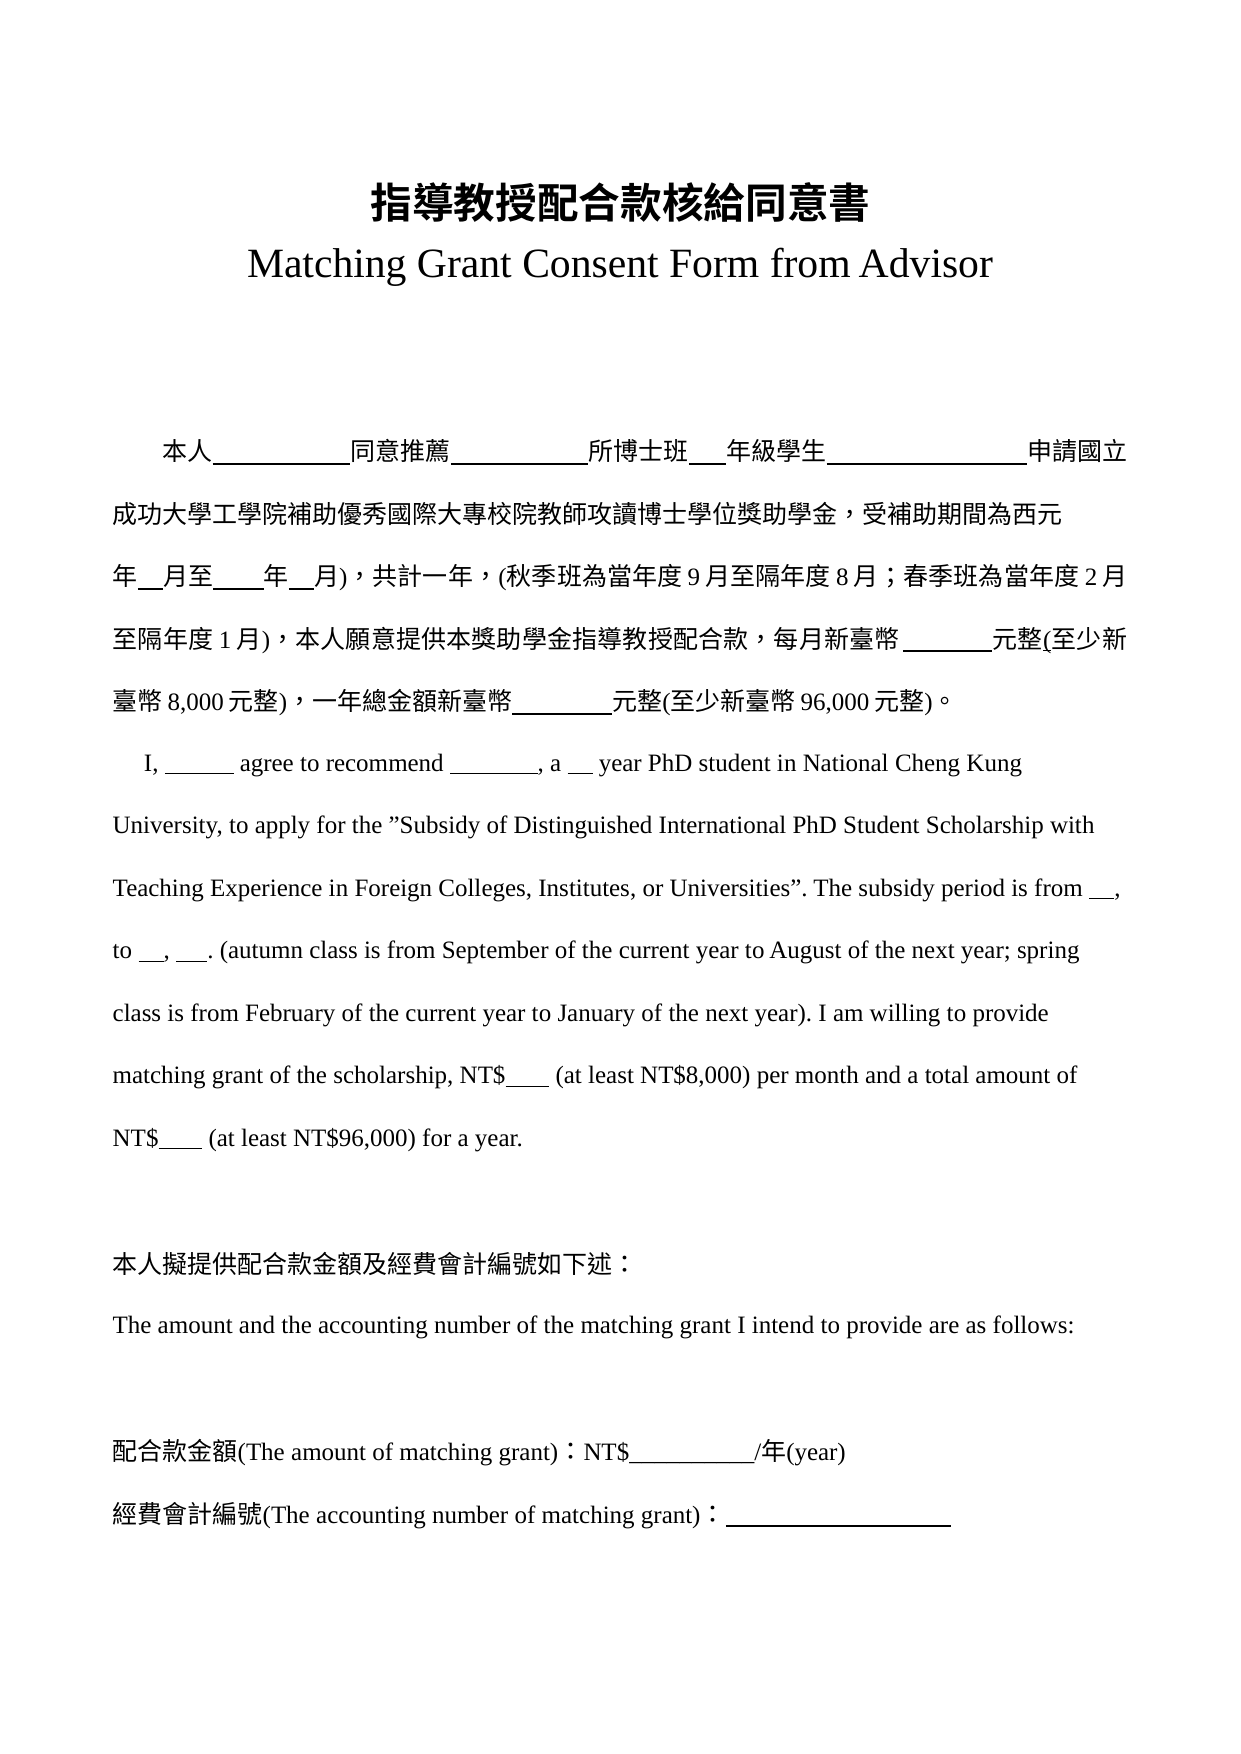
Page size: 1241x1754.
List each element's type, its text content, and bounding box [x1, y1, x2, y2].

text 配合款金額(The amount of matching grant)：NT$__________/年(year) [112, 1408, 1128, 1471]
text Matching Grant Consent Form from Advisor [112, 221, 1128, 283]
text 年 月至 年 月)，共計一年，(秋季班為當年度9月至隔年度8月；春季班為當年度2月至隔年度1月)，本人願意提供本獎助學金指導教授配合款，每月新臺幣 元整(至少新臺幣8,000元整)，一年總金額新臺幣 元整(至少新臺幣96,000元整)。 [112, 533, 1128, 721]
text The amount and the accounting number of the matching grant I intend to provide are as follows: [112, 1283, 1128, 1346]
text 指導教授配合款核給同意書 [112, 158, 1128, 221]
text 本人 同意推薦 所博士班 年級學生 申請國立成功大學工學院補助優秀國際大專校院教師攻讀博士學位獎助學金，受補助期間為西元 [112, 408, 1128, 533]
text I, agree to recommend , a year PhD student in National Cheng Kung University, to apply for the ”Subsidy of Distinguished International PhD Student Scholarship with Teaching Experience in Foreign Colleges, Institutes, or Universities”. The subsidy period is from , to , . (autumn class is from September of the current year to August of the next year; spring class is from February of the current year to January of the next year). I am willing to provide matching grant of the scholarship, NT$ (at least NT$8,000) per month and a total amount of NT$ (at least NT$96,000) for a year. [112, 721, 1128, 1158]
text 經費會計編號(The accounting number of matching grant)： [112, 1471, 1128, 1533]
text 本人擬提供配合款金額及經費會計編號如下述： [112, 1221, 1128, 1283]
